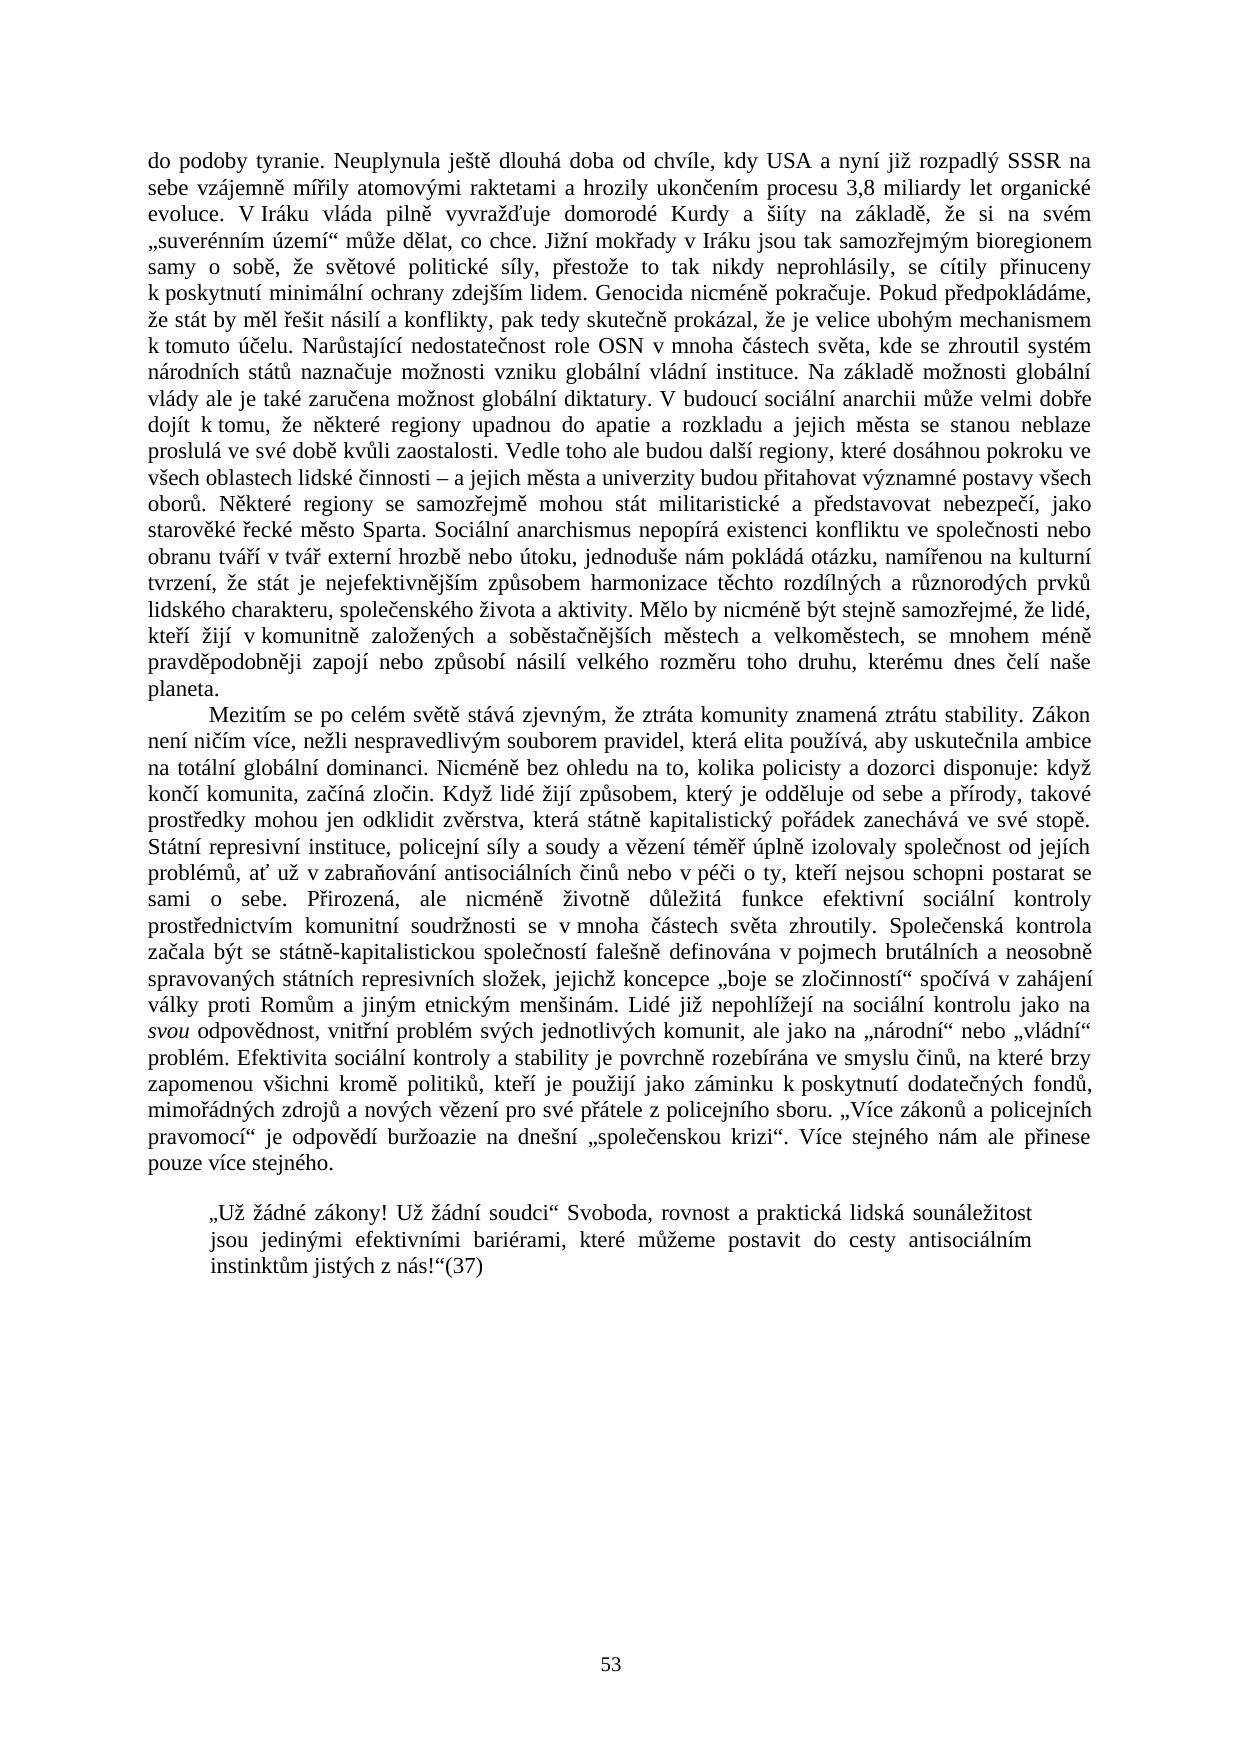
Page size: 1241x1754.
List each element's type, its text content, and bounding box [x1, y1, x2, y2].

text do podoby tyranie. Neuplynula ještě dlouhá doba od chvíle, kdy USA a nyní již rozpadlý SSSR na sebe vzájemně mířily atomovými raktetami a hrozily ukončením procesu 3,8 miliardy let organické evoluce. V Iráku vláda pilně vyvražďuje domorodé Kurdy a šiíty na základě, že si na svém „suverénním území“ může dělat, co chce. Jižní mokřady v Iráku jsou tak samozřejmým bioregionem samy o sobě, že světové politické síly, přestože to tak nikdy neprohlásily, se cítily přinuceny k poskytnutí minimální ochrany zdejším lidem. Genocida nicméně pokračuje. Pokud předpokládáme, že stát by měl řešit násilí a konflikty, pak tedy skutečně prokázal, že je velice ubohým mechanismem k tomuto účelu. Narůstající nedostatečnost role OSN v mnoha částech světa, kde se zhroutil systém národních států naznačuje možnosti vzniku globální vládní instituce. Na základě možnosti globální vlády ale je také zaručena možnost globální diktatury. V budoucí sociální anarchii může velmi dobře dojít k tomu, že některé regiony upadnou do apatie a rozkladu a jejich města se stanou neblaze proslulá ve své době kvůli zaostalosti. Vedle toho ale budou další regiony, které dosáhnou pokroku ve všech oblastech lidské činnosti – a jejich města a univerzity budou přitahovat významné postavy všech oborů. Některé regiony se samozřejmě mohou stát militaristické a představovat nebezpečí, jako starověké řecké město Sparta. Sociální anarchismus nepopírá existenci konfliktu ve společnosti nebo obranu tváří v tvář externí hrozbě nebo útoku, jednoduše nám pokládá otázku, namířenou na kulturní tvrzení, že stát je nejefektivnějším způsobem harmonizace těchto rozdílných a různorodých prvků lidského charakteru, společenského života a aktivity. Mělo by nicméně být stejně samozřejmé, že lidé, kteří žijí v komunitně založených a soběstačnějších městech a velkoměstech, se mnohem méně pravděpodobněji zapojí nebo způsobí násilí velkého rozměru toho druhu, kterému dnes čelí naše planeta. [148, 148, 1093, 701]
text Mezitím se po celém světě stává zjevným, že ztráta komunity znamená ztrátu stability. Zákon není ničím více, nežli nespravedlivým souborem pravidel, která elita používá, aby uskutečnila ambice na totální globální dominanci. Nicméně bez ohledu na to, kolika policisty a dozorci disponuje: když končí komunita, začíná zločin. Když lidé žijí způsobem, který je odděluje od sebe a přírody, takové prostředky mohou jen odklidit zvěrstva, která státně kapitalistický pořádek zanechává ve své stopě. Státní represivní instituce, policejní síly a soudy a vězení téměř úplně izolovaly společnost od jejích problémů, ať už v zabraňování antisociálních činů nebo v péči o ty, kteří nejsou schopni postarat se sami o sebe. Přirozená, ale nicméně životně důležitá funkce efektivní sociální kontroly prostřednictvím komunitní soudržnosti se v mnoha částech světa zhroutily. Společenská kontrola začala být se státně-kapitalistickou společností falešně definována v pojmech brutálních a neosobně spravovaných státních represivních složek, jejichž koncepce „boje se zločinností“ spočívá v zahájení války proti Romům a jiným etnickým menšinám. Lidé již nepohlížejí na sociální kontrolu jako na svou odpovědnost, vnitřní problém svých jednotlivých komunit, ale jako na „národní“ nebo „vládní“ problém. Efektivita sociální kontroly a stability je povrchně rozebírána ve smyslu činů, na které brzy zapomenou všichni kromě politiků, kteří je použijí jako záminku k poskytnutí dodatečných fondů, mimořádných zdrojů a nových vězení pro své přátele z policejního sboru. „Více zákonů a policejních pravomocí“ je odpovědí buržoazie na dnešní „společenskou krizi“. Více stejného nám ale přinese pouze více stejného. [148, 701, 1093, 1175]
text „Už žádné zákony! Už žádní soudci“ Svoboda, rovnost a praktická lidská sounáležitost jsou jedinými efektivními bariérami, které můžeme postavit do cesty antisociálním instinktům jistých z nás!“(37) [208, 1199, 1033, 1278]
